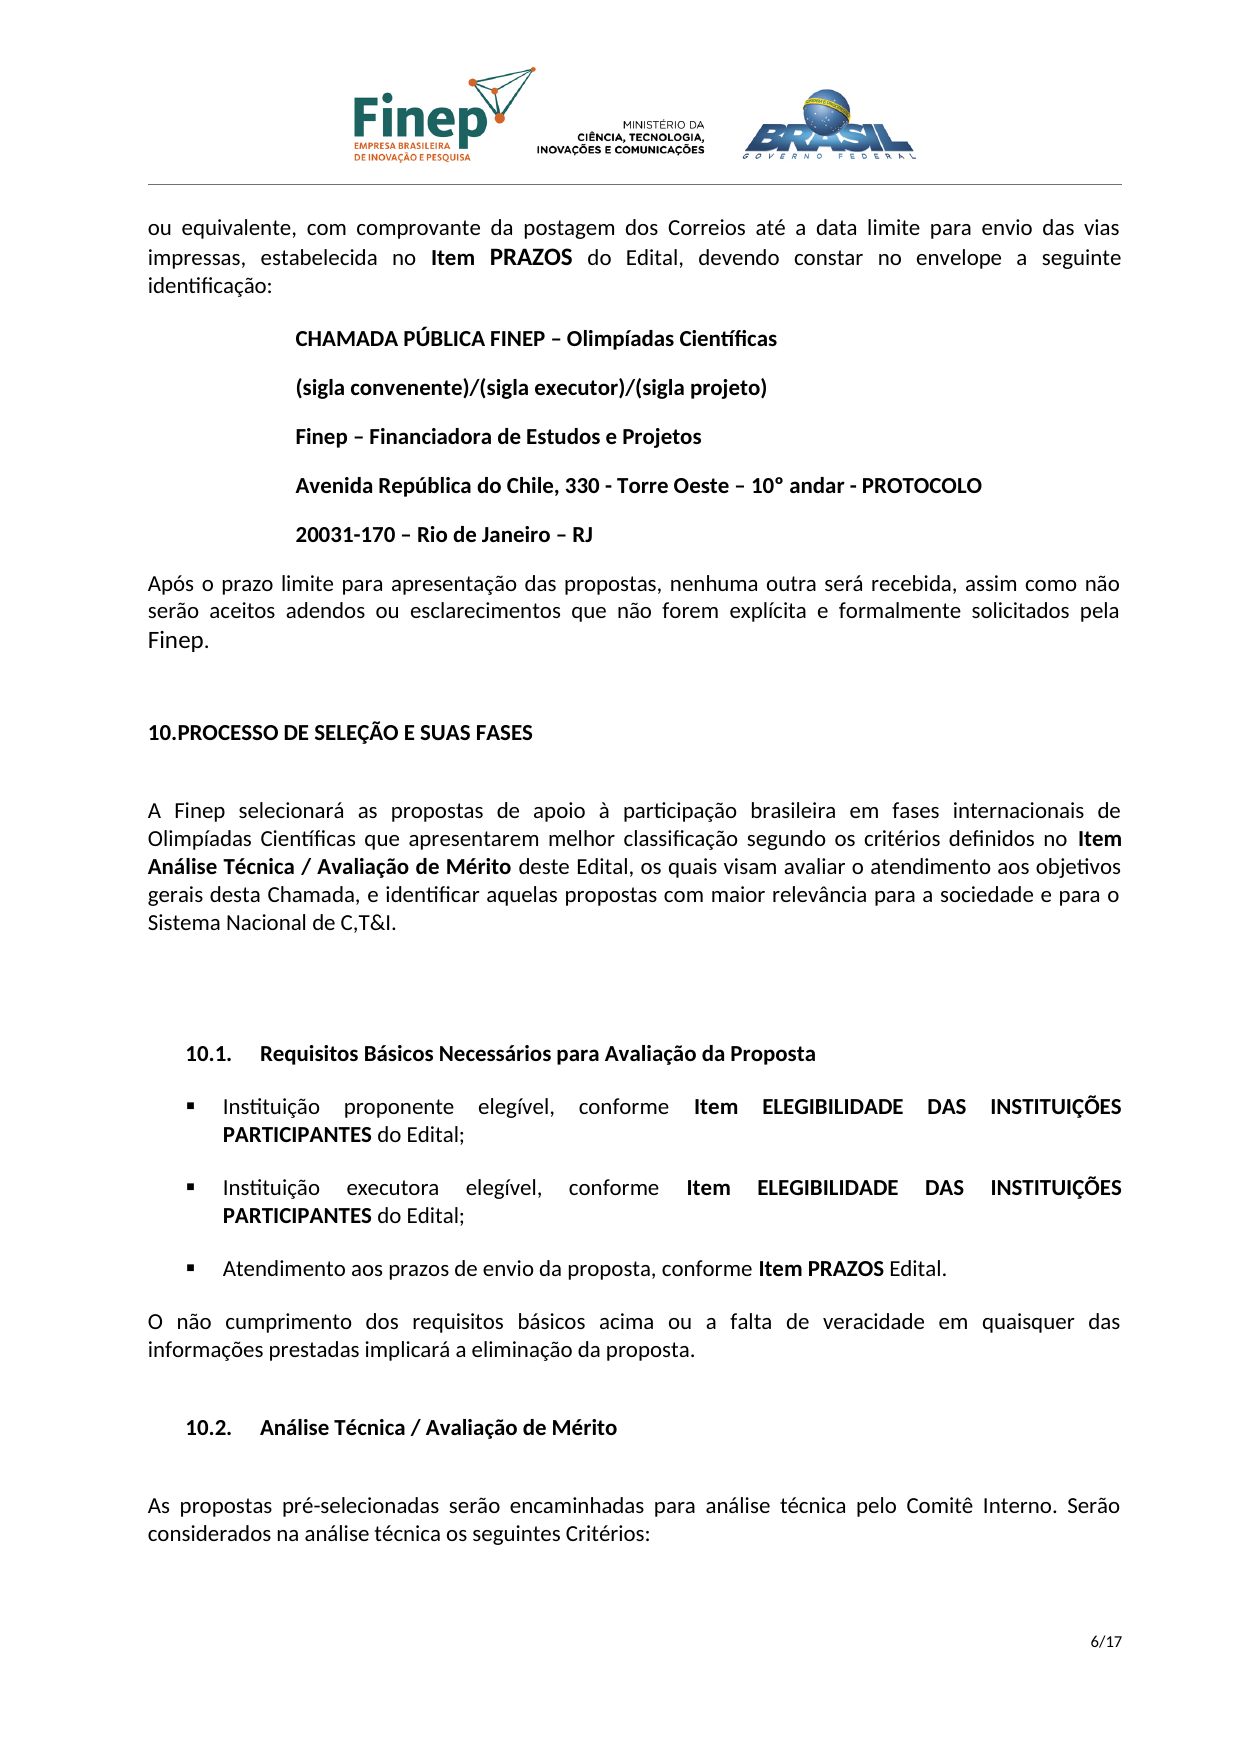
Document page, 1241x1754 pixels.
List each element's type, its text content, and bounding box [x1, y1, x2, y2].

text Após o prazo limite para apresentação das propostas, nenhuma outra será recebida, assim como não serão aceitos adendos ou esclarecimentos que não forem explícita e formalmente solicitados pela Finep. [148, 569, 1122, 655]
text As propostas pré-selecionadas serão encaminhadas para análise técnica pelo Comitê Interno. Serão considerados na análise técnica os seguintes Critérios: [148, 1491, 1122, 1547]
list (sigla convenente)/(sigla executor)/(sigla projeto) [295, 373, 1122, 401]
list Avenida República do Chile, 330 - Torre Oeste – 10º andar - PROTOCOLO [295, 471, 1122, 499]
list Finep – Financiadora de Estudos e Projetos [295, 422, 1122, 450]
text ou equivalente, com comprovante da postagem dos Correios até a data limite para envio das vias impressas, estabelecida no Item PRAZOS do Edital, devendo constar no envelope a seguinte identificação: [148, 213, 1122, 299]
list Análise Técnica / Avaliação de Mérito [185, 1413, 1122, 1441]
list 20031-170 – Rio de Janeiro – RJ [295, 520, 1122, 548]
list Requisitos Básicos Necessários para Avaliação da Proposta [185, 1039, 1122, 1067]
list Instituição proponente elegível, conforme Item ELEGIBILIDADE DAS INSTITUIÇÕES PARTICIPANTES do Edital; [185, 1092, 1122, 1148]
list PROCESSO DE SELEÇÃO E SUAS FASES [148, 718, 1122, 746]
list Atendimento aos prazos de envio da proposta, conforme Item PRAZOS Edital. [185, 1254, 1122, 1282]
list Instituição executora elegível, conforme Item ELEGIBILIDADE DAS INSTITUIÇÕES PARTICIPANTES do Edital; [185, 1173, 1122, 1229]
text A Finep selecionará as propostas de apoio à participação brasileira em fases internacionais de Olimpíadas Científicas que apresentarem melhor classificação segundo os critérios definidos no Item Análise Técnica / Avaliação de Mérito deste Edital, os quais visam avaliar o atendimento aos objetivos gerais desta Chamada, e identificar aquelas propostas com maior relevância para a sociedade e para o Sistema Nacional de C,T&I. [148, 796, 1122, 936]
text O não cumprimento dos requisitos básicos acima ou a falta de veracidade em quaisquer das informações prestadas implicará a eliminação da proposta. [148, 1307, 1122, 1363]
list CHAMADA PÚBLICA FINEP – Olimpíadas Científicas [295, 324, 1122, 352]
